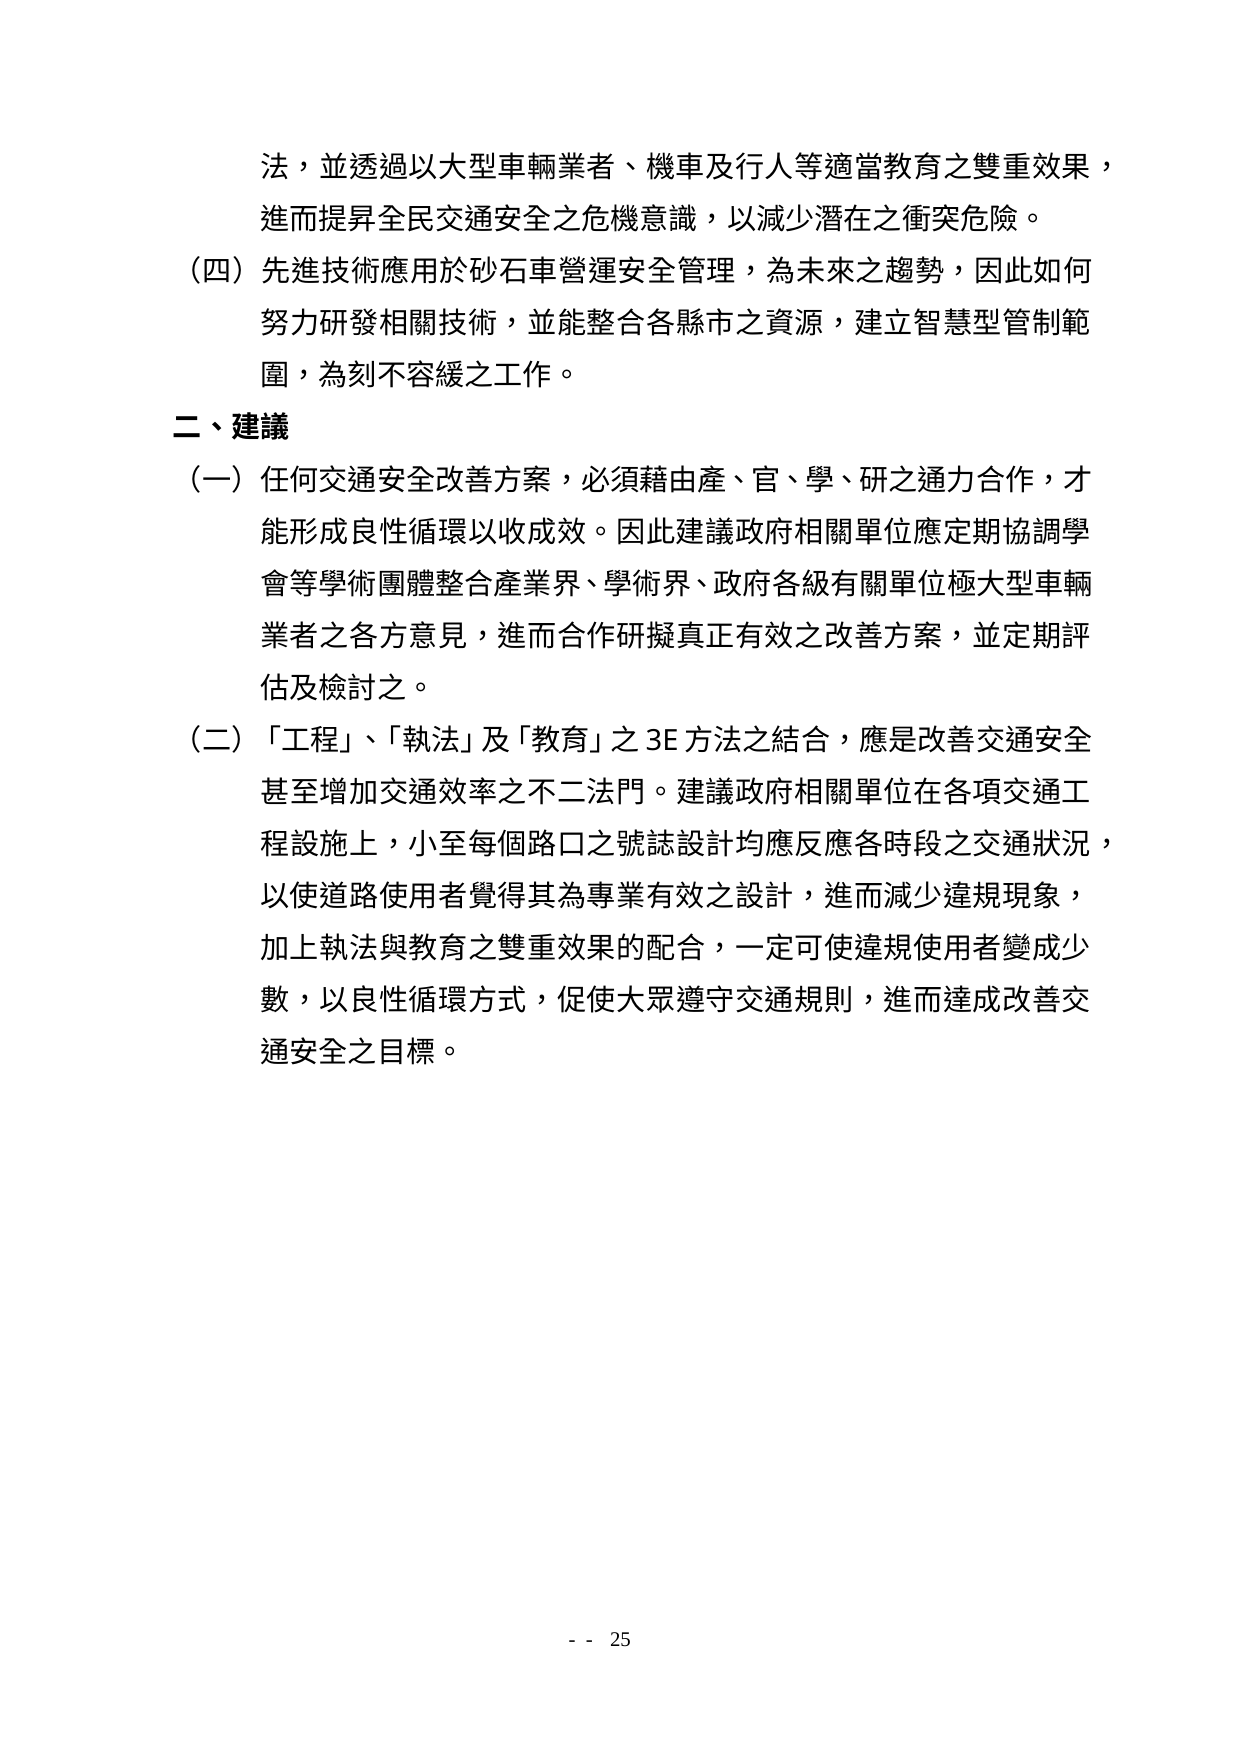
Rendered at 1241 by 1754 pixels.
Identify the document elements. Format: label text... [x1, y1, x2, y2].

text （三）執法方面應促健全交通執法人員體制，以常態持續之方式有效執法，並透過以大型車輛業者、機車及行人等適當教育之雙重效果，進而提昇全民交通安全之危機意識，以減少潛在之衝突危險。 [173, 136, 1092, 240]
text （一）任何交通安全改善方案，必須藉由產、官、學、研之通力合作，才能形成良性循環以收成效。因此建議政府相關單位應定期協調學會等學術團體整合產業界、學術界、政府各級有關單位極大型車輛業者之各方意見，進而合作研擬真正有效之改善方案，並定期評估及檢討之。 [173, 448, 1092, 709]
text （二）「工程」、「執法」及「教育」之3E方法之結合，應是改善交通安全甚至增加交通效率之不二法門。建議政府相關單位在各項交通工程設施上，小至每個路口之號誌設計均應反應各時段之交通狀況，以使道路使用者覺得其為專業有效之設計，進而減少違規現象，加上執法與教育之雙重效果的配合，一定可使違規使用者變成少數，以良性循環方式，促使大眾遵守交通規則，進而達成改善交通安全之目標。 [173, 709, 1092, 1073]
text （四）先進技術應用於砂石車營運安全管理，為未來之趨勢，因此如何努力研發相關技術，並能整合各縣市之資源，建立智慧型管制範圍，為刻不容緩之工作。 [173, 240, 1092, 396]
text 二、建議 [173, 396, 1092, 448]
